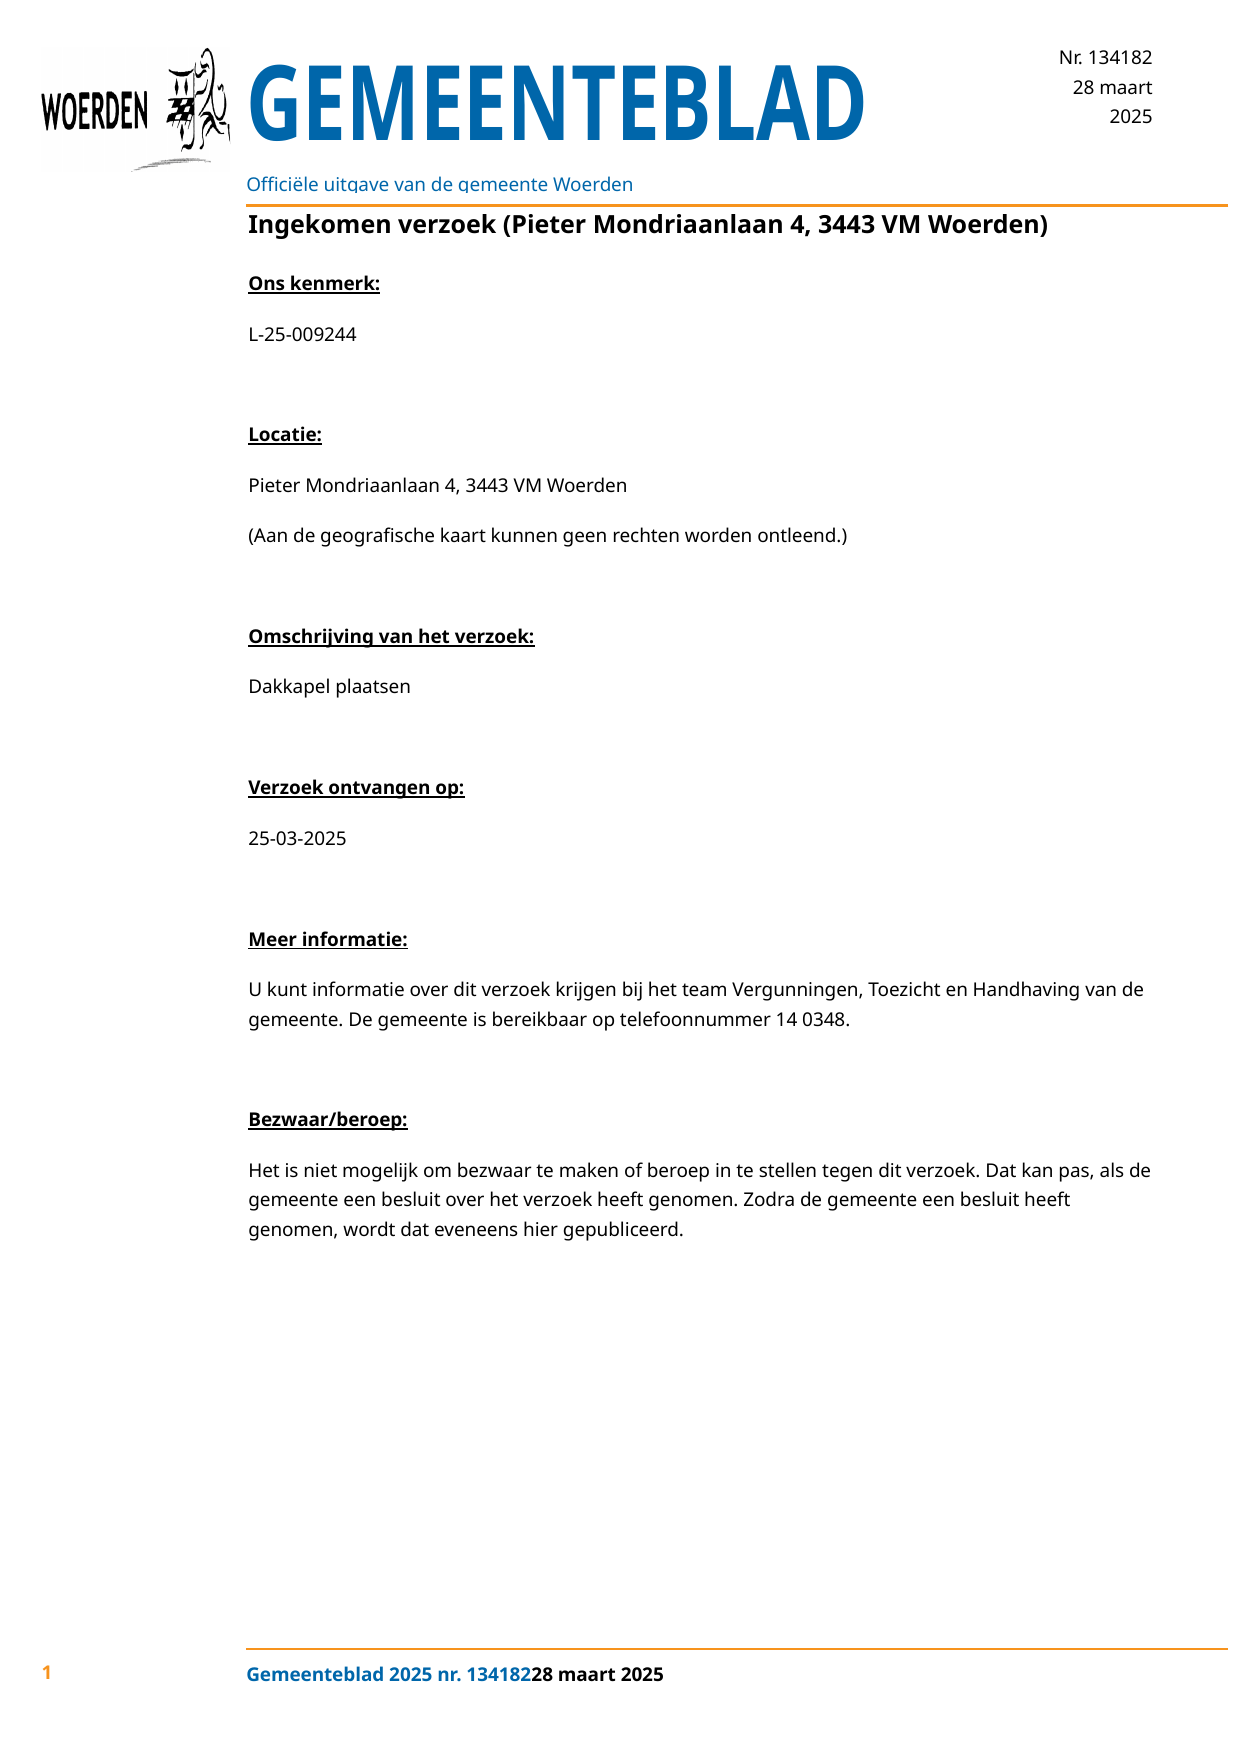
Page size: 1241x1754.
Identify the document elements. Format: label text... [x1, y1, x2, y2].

text U kunt informatie over dit verzoek krijgen bij het team Vergunningen, Toezicht en Handhaving van de gemeente. De gemeente is bereikbaar op telefoonnummer 14 0348. [248, 976, 1152, 1031]
text Omschrijving van het verzoek: [248, 623, 1152, 649]
text Meer informatie: [248, 926, 1152, 951]
text Locatie: [248, 422, 1152, 447]
text Ingekomen verzoek (Pieter Mondriaanlaan 4, 3443 VM Woerden) [248, 207, 1152, 241]
picture [41, 47, 231, 172]
text (Aan de geografische kaart kunnen geen rechten worden ontleend.) [248, 522, 1152, 548]
text Bezwaar/beroep: [248, 1107, 1152, 1132]
text 25-03-2025 [248, 825, 1152, 851]
text Verzoek ontvangen op: [248, 774, 1152, 800]
text Het is niet mogelijk om bezwaar te maken of beroep in te stellen tegen dit verzoek. Dat kan pas, als de gemeente een besluit over het verzoek heeft genomen. Zodra de gemeente een besluit heeft genomen, wordt dat eveneens hier gepubliceerd. [248, 1157, 1152, 1242]
text L-25-009244 [248, 321, 1152, 346]
text Pieter Mondriaanlaan 4, 3443 VM Woerden [248, 472, 1152, 498]
text Dakkapel plaatsen [248, 674, 1152, 699]
text Ons kenmerk: [248, 270, 1152, 296]
